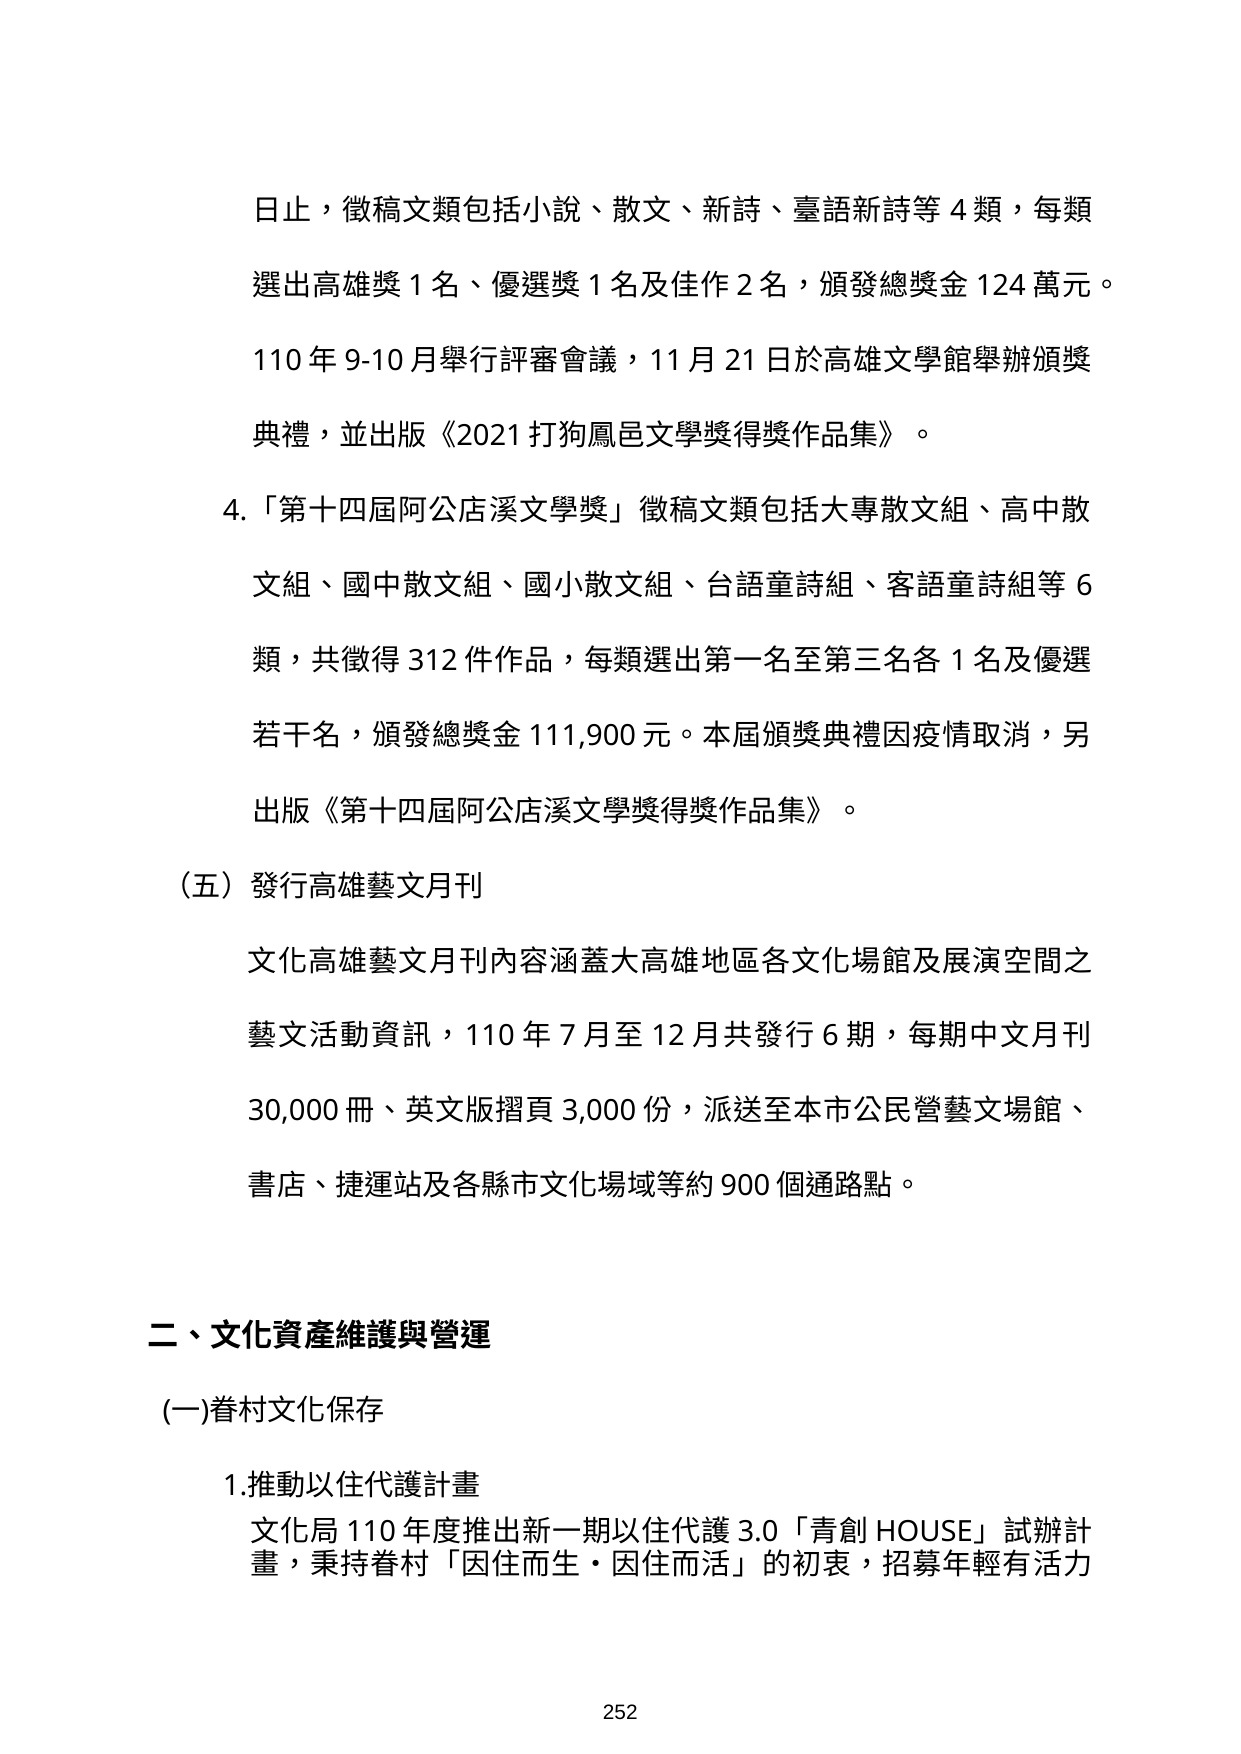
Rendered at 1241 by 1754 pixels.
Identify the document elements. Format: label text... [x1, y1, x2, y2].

text (一)眷村文化保存 [162, 1364, 1092, 1439]
text 二、文化資產維護與營運 [148, 1289, 1092, 1364]
text 3.「2021打狗鳳邑文學獎」徵件日期自110年4月16日至7月30日止，徵稿文類包括小說、散文、新詩、臺語新詩等4類，每類選出高雄獎1名、優選獎1名及佳作2名，頒發總獎金124萬元。110年9-10月舉行評審會議，11月21日於高雄文學館舉辦頒獎典禮，並出版《2021打狗鳳邑文學獎得獎作品集》。 [223, 164, 1092, 464]
text （五）發行高雄藝文月刊 [162, 839, 1092, 914]
text 文化高雄藝文月刊內容涵蓋大高雄地區各文化場館及展演空間之藝文活動資訊，110年7月至12月共發行6期，每期中文月刊30,000冊、英文版摺頁3,000份，派送至本市公民營藝文場館、書店、捷運站及各縣市文化場域等約900個通路點。 [248, 914, 1092, 1214]
text 1.推動以住代護計畫 [223, 1439, 1092, 1514]
text 4.「第十四屆阿公店溪文學獎」徵稿文類包括大專散文組、高中散文組、國中散文組、國小散文組、台語童詩組、客語童詩組等6類，共徵得312件作品，每類選出第一名至第三名各1名及優選若干名，頒發總獎金111,900元。本屆頒獎典禮因疫情取消，另出版《第十四屆阿公店溪文學獎得獎作品集》。 [223, 464, 1092, 839]
text 文化局110年度推出新一期以住代護3.0「青創HOUSE」試辦計畫，秉持眷村「因住而生‧因住而活」的初衷，招募年輕有活力具有創造力的設計業者、建築師、專業技師及工藝家與文創業者，一起來進住眷村，共同創造眷村新的生命力，發揮創造力進而帶動眷村轉型產生新的時代意義。本次開放黃補新村26戶，經審查成功媒合21戶，已完成簽約公證與眷舍點交程序。7月辦理「創業補助」經費審查、會勘及核定作業，目前計有13戶取得商業、稅籍登記，完成創業補助申請。 [250, 1514, 1092, 1581]
